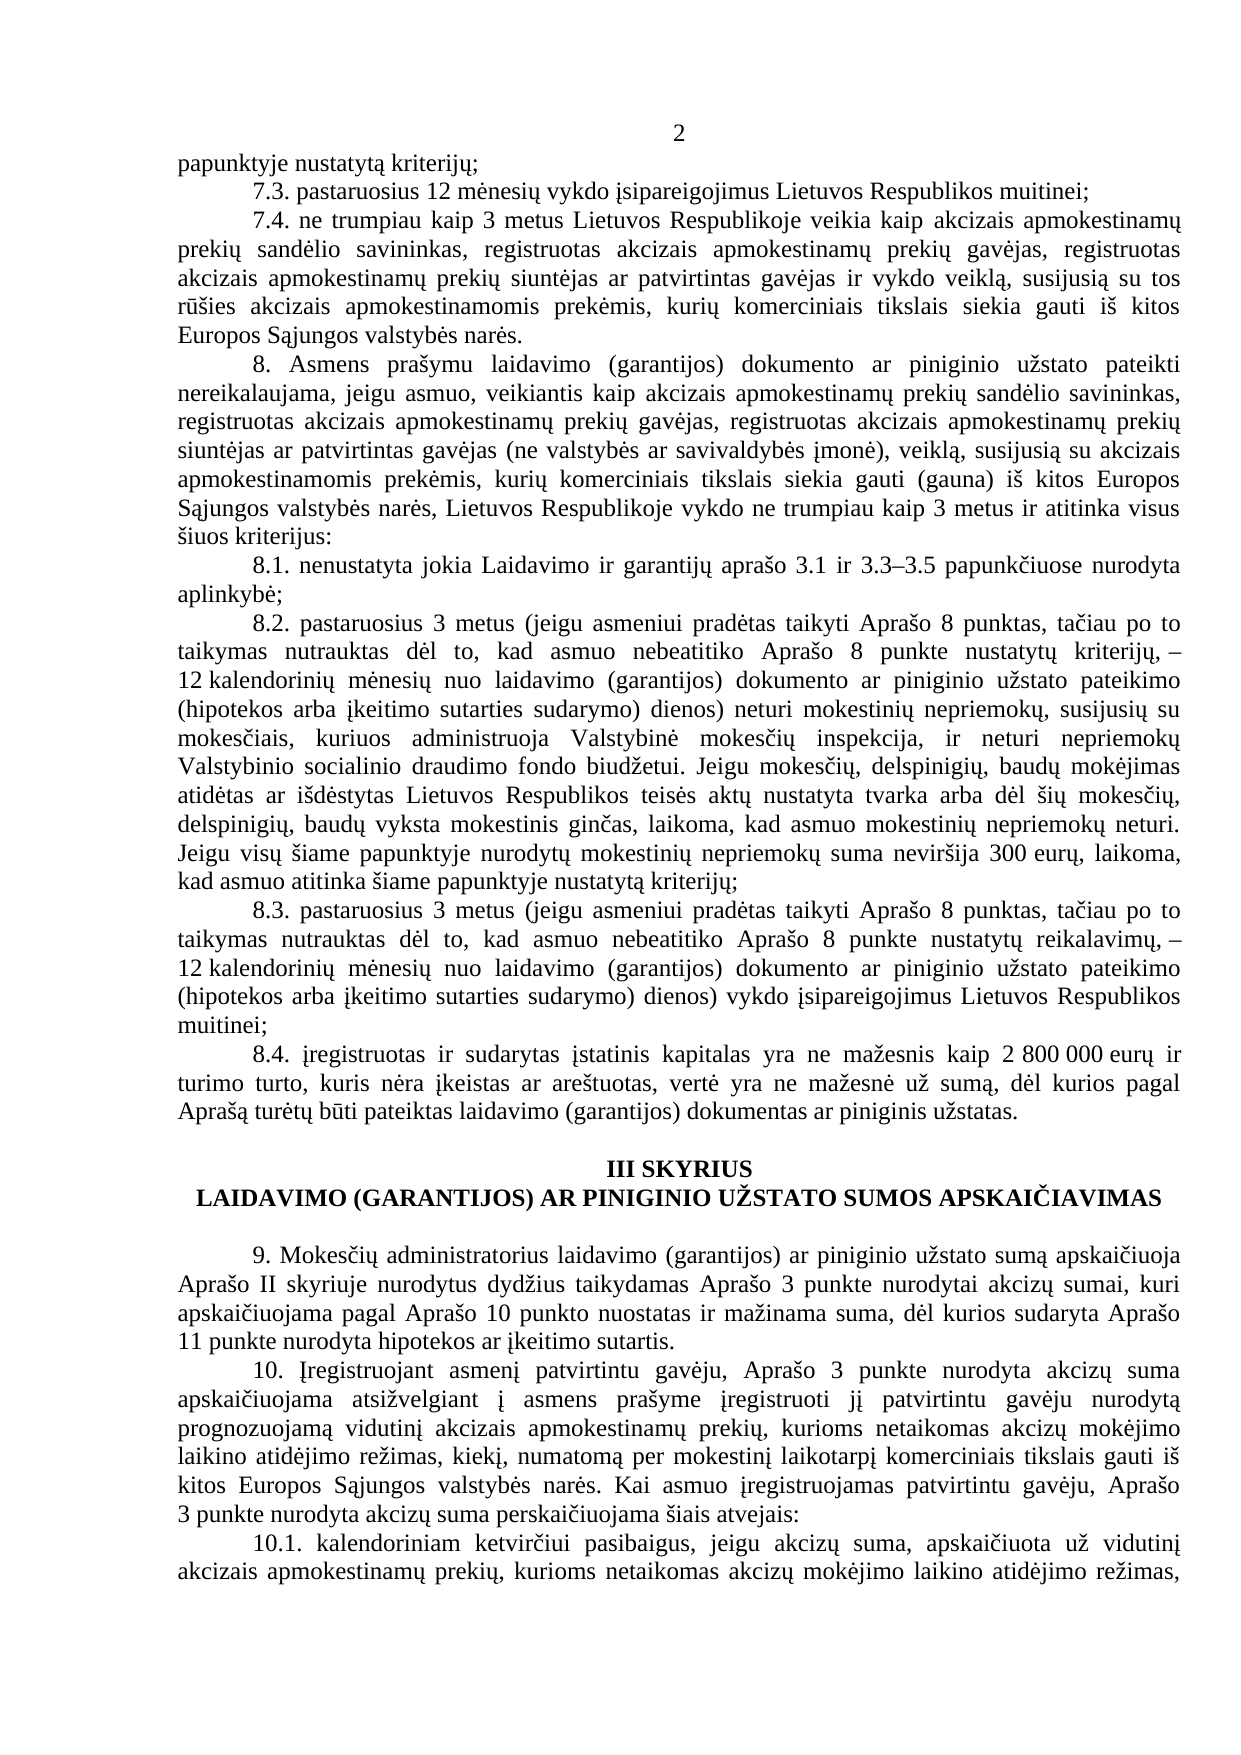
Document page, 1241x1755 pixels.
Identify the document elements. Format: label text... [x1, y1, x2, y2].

text 10. Įregistruojant asmenį patvirtintu gavėju, Aprašo 3 punkte nurodyta akcizų suma apskaičiuojama atsižvelgiant į asmens prašyme įregistruoti jį patvirtintu gavėju nurodytą prognozuojamą vidutinį akcizais apmokestinamų prekių, kurioms netaikomas akcizų mokėjimo laikino atidėjimo režimas, kiekį, numatomą per mokestinį laikotarpį komerciniais tikslais gauti iš kitos Europos Sąjungos valstybės narės. Kai asmuo įregistruojamas patvirtintu gavėju, Aprašo 3 punkte nurodyta akcizų suma perskaičiuojama šiais atvejais: [177, 1355, 1181, 1528]
text 8.3. pastaruosius 3 metus (jeigu asmeniui pradėtas taikyti Aprašo 8 punktas, tačiau po to taikymas nutrauktas dėl to, kad asmuo nebeatitiko Aprašo 8 punkte nustatytų reikalavimų, – 12 kalendorinių mėnesių nuo laidavimo (garantijos) dokumento ar piniginio užstato pateikimo (hipotekos arba įkeitimo sutarties sudarymo) dienos) vykdo įsipareigojimus Lietuvos Respublikos muitinei; [177, 895, 1181, 1039]
text 7.3. pastaruosius 12 mėnesių vykdo įsipareigojimus Lietuvos Respublikos muitinei; [177, 176, 1181, 205]
text 8.1. nenustatyta jokia Laidavimo ir garantijų aprašo 3.1 ir 3.3–3.5 papunkčiuose nurodyta aplinkybė; [177, 550, 1181, 608]
text 8. Asmens prašymu laidavimo (garantijos) dokumento ar piniginio užstato pateikti nereikalaujama, jeigu asmuo, veikiantis kaip akcizais apmokestinamų prekių sandėlio savininkas, registruotas akcizais apmokestinamų prekių gavėjas, registruotas akcizais apmokestinamų prekių siuntėjas ar patvirtintas gavėjas (ne valstybės ar savivaldybės įmonė), veiklą, susijusią su akcizais apmokestinamomis prekėmis, kurių komerciniais tikslais siekia gauti (gauna) iš kitos Europos Sąjungos valstybės narės, Lietuvos Respublikoje vykdo ne trumpiau kaip 3 metus ir atitinka visus šiuos kriterijus: [177, 349, 1181, 550]
text 7.4. ne trumpiau kaip 3 metus Lietuvos Respublikoje veikia kaip akcizais apmokestinamų prekių sandėlio savininkas, registruotas akcizais apmokestinamų prekių gavėjas, registruotas akcizais apmokestinamų prekių siuntėjas ar patvirtintas gavėjas ir vykdo veiklą, susijusią su tos rūšies akcizais apmokestinamomis prekėmis, kurių komerciniais tikslais siekia gauti iš kitos Europos Sąjungos valstybės narės. [177, 205, 1181, 349]
text LAIDAVIMO (GARANTIJOS) AR PINIGINIO UŽSTATO SUMOS APSKAIČIAVIMAS [177, 1183, 1181, 1211]
text 10.1. kalendoriniam ketvirčiui pasibaigus, jeigu akcizų suma, apskaičiuota už vidutinį akcizais apmokestinamų prekių, kurioms netaikomas akcizų mokėjimo laikino atidėjimo režimas, [177, 1528, 1181, 1585]
text 8.4. įregistruotas ir sudarytas įstatinis kapitalas yra ne mažesnis kaip 2 800 000 eurų ir turimo turto, kuris nėra įkeistas ar areštuotas, vertė yra ne mažesnė už sumą, dėl kurios pagal Aprašą turėtų būti pateiktas laidavimo (garantijos) dokumentas ar piniginis užstatas. [177, 1039, 1181, 1125]
text papunktyje nustatytą kriterijų; [177, 148, 1181, 176]
text 8.2. pastaruosius 3 metus (jeigu asmeniui pradėtas taikyti Aprašo 8 punktas, tačiau po to taikymas nutrauktas dėl to, kad asmuo nebeatitiko Aprašo 8 punkte nustatytų kriterijų, – 12 kalendorinių mėnesių nuo laidavimo (garantijos) dokumento ar piniginio užstato pateikimo (hipotekos arba įkeitimo sutarties sudarymo) dienos) neturi mokestinių nepriemokų, susijusių su mokesčiais, kuriuos administruoja Valstybinė mokesčių inspekcija, ir neturi nepriemokų Valstybinio socialinio draudimo fondo biudžetui. Jeigu mokesčių, delspinigių, baudų mokėjimas atidėtas ar išdėstytas Lietuvos Respublikos teisės aktų nustatyta tvarka arba dėl šių mokesčių, delspinigių, baudų vyksta mokestinis ginčas, laikoma, kad asmuo mokestinių nepriemokų neturi. Jeigu visų šiame papunktyje nurodytų mokestinių nepriemokų suma neviršija 300 eurų, laikoma, kad asmuo atitinka šiame papunktyje nustatytą kriterijų; [177, 608, 1181, 895]
text III SKYRIUS [177, 1154, 1181, 1183]
text 9. Mokesčių administratorius laidavimo (garantijos) ar piniginio užstato sumą apskaičiuoja Aprašo II skyriuje nurodytus dydžius taikydamas Aprašo 3 punkte nurodytai akcizų sumai, kuri apskaičiuojama pagal Aprašo 10 punkto nuostatas ir mažinama suma, dėl kurios sudaryta Aprašo 11 punkte nurodyta hipotekos ar įkeitimo sutartis. [177, 1240, 1181, 1355]
